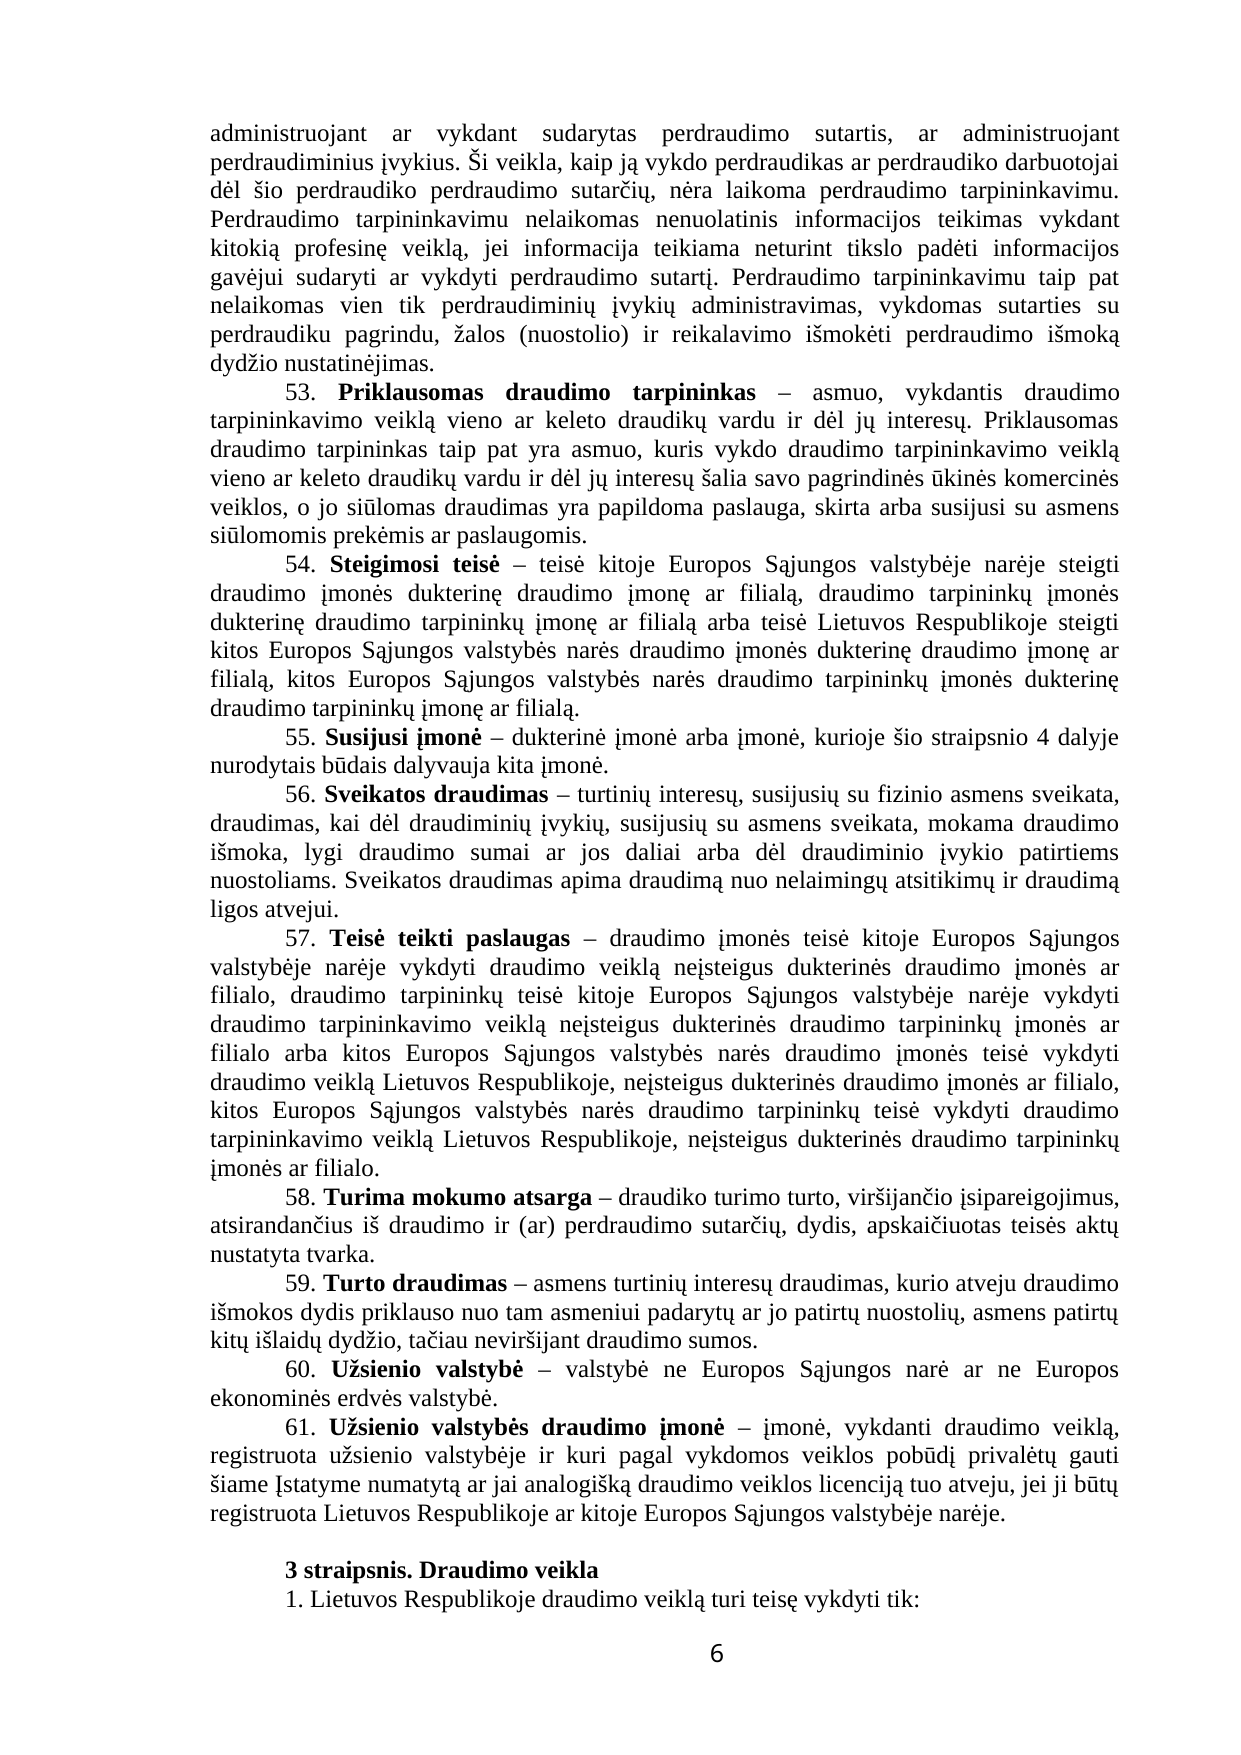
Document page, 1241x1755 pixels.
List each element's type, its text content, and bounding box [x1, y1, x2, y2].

text 53. Priklausomas draudimo tarpininkas – asmuo, vykdantis draudimo tarpininkavimo veiklą vieno ar keleto draudikų vardu ir dėl jų interesų. Priklausomas draudimo tarpininkas taip pat yra asmuo, kuris vykdo draudimo tarpininkavimo veiklą vieno ar keleto draudikų vardu ir dėl jų interesų šalia savo pagrindinės ūkinės komercinės veiklos, o jo siūlomas draudimas yra papildoma paslauga, skirta arba susijusi su asmens siūlomomis prekėmis ar paslaugomis. [210, 377, 1120, 549]
text 56. Sveikatos draudimas – turtinių interesų, susijusių su fizinio asmens sveikata, draudimas, kai dėl draudiminių įvykių, susijusių su asmens sveikata, mokama draudimo išmoka, lygi draudimo sumai ar jos daliai arba dėl draudiminio įvykio patirtiems nuostoliams. Sveikatos draudimas apima draudimą nuo nelaimingų atsitikimų ir draudimą ligos atvejui. [210, 779, 1120, 923]
text 61. Užsienio valstybės draudimo įmonė – įmonė, vykdanti draudimo veiklą, registruota užsienio valstybėje ir kuri pagal vykdomos veiklos pobūdį privalėtų gauti šiame Įstatyme numatytą ar jai analogišką draudimo veiklos licenciją tuo atveju, jei ji būtų registruota Lietuvos Respublikoje ar kitoje Europos Sąjungos valstybėje narėje. [210, 1412, 1120, 1527]
text 1. Lietuvos Respublikoje draudimo veiklą turi teisę vykdyti tik: [210, 1584, 1120, 1613]
text 55. Susijusi įmonė – dukterinė įmonė arba įmonė, kurioje šio straipsnio 4 dalyje nurodytais būdais dalyvauja kita įmonė. [210, 722, 1120, 779]
text 54. Steigimosi teisė – teisė kitoje Europos Sąjungos valstybėje narėje steigti draudimo įmonės dukterinę draudimo įmonę ar filialą, draudimo tarpininkų įmonės dukterinę draudimo tarpininkų įmonę ar filialą arba teisė Lietuvos Respublikoje steigti kitos Europos Sąjungos valstybės narės draudimo įmonės dukterinę draudimo įmonę ar filialą, kitos Europos Sąjungos valstybės narės draudimo tarpininkų įmonės dukterinę draudimo tarpininkų įmonę ar filialą. [210, 549, 1120, 722]
text 58. Turima mokumo atsarga – draudiko turimo turto, viršijančio įsipareigojimus, atsirandančius iš draudimo ir (ar) perdraudimo sutarčių, dydis, apskaičiuotas teisės aktų nustatyta tvarka. [210, 1182, 1120, 1268]
text 60. Užsienio valstybė – valstybė ne Europos Sąjungos narė ar ne Europos ekonominės erdvės valstybė. [210, 1354, 1120, 1412]
text 59. Turto draudimas – asmens turtinių interesų draudimas, kurio atveju draudimo išmokos dydis priklauso nuo tam asmeniui padarytų ar jo patirtų nuostolių, asmens patirtų kitų išlaidų dydžio, tačiau neviršijant draudimo sumos. [210, 1268, 1120, 1354]
text 3 straipsnis. Draudimo veikla [210, 1556, 1120, 1584]
text 57. Teisė teikti paslaugas – draudimo įmonės teisė kitoje Europos Sąjungos valstybėje narėje vykdyti draudimo veiklą neįsteigus dukterinės draudimo įmonės ar filialo, draudimo tarpininkų teisė kitoje Europos Sąjungos valstybėje narėje vykdyti draudimo tarpininkavimo veiklą neįsteigus dukterinės draudimo tarpininkų įmonės ar filialo arba kitos Europos Sąjungos valstybės narės draudimo įmonės teisė vykdyti draudimo veiklą Lietuvos Respublikoje, neįsteigus dukterinės draudimo įmonės ar filialo, kitos Europos Sąjungos valstybės narės draudimo tarpininkų teisė vykdyti draudimo tarpininkavimo veiklą Lietuvos Respublikoje, neįsteigus dukterinės draudimo tarpininkų įmonės ar filialo. [210, 923, 1120, 1182]
text administruojant ar vykdant sudarytas perdraudimo sutartis, ar administruojant perdraudiminius įvykius. Ši veikla, kaip ją vykdo perdraudikas ar perdraudiko darbuotojai dėl šio perdraudiko perdraudimo sutarčių, nėra laikoma perdraudimo tarpininkavimu. Perdraudimo tarpininkavimu nelaikomas nenuolatinis informacijos teikimas vykdant kitokią profesinę veiklą, jei informacija teikiama neturint tikslo padėti informacijos gavėjui sudaryti ar vykdyti perdraudimo sutartį. Perdraudimo tarpininkavimu taip pat nelaikomas vien tik perdraudiminių įvykių administravimas, vykdomas sutarties su perdraudiku pagrindu, žalos (nuostolio) ir reikalavimo išmokėti perdraudimo išmoką dydžio nustatinėjimas. [210, 118, 1120, 377]
